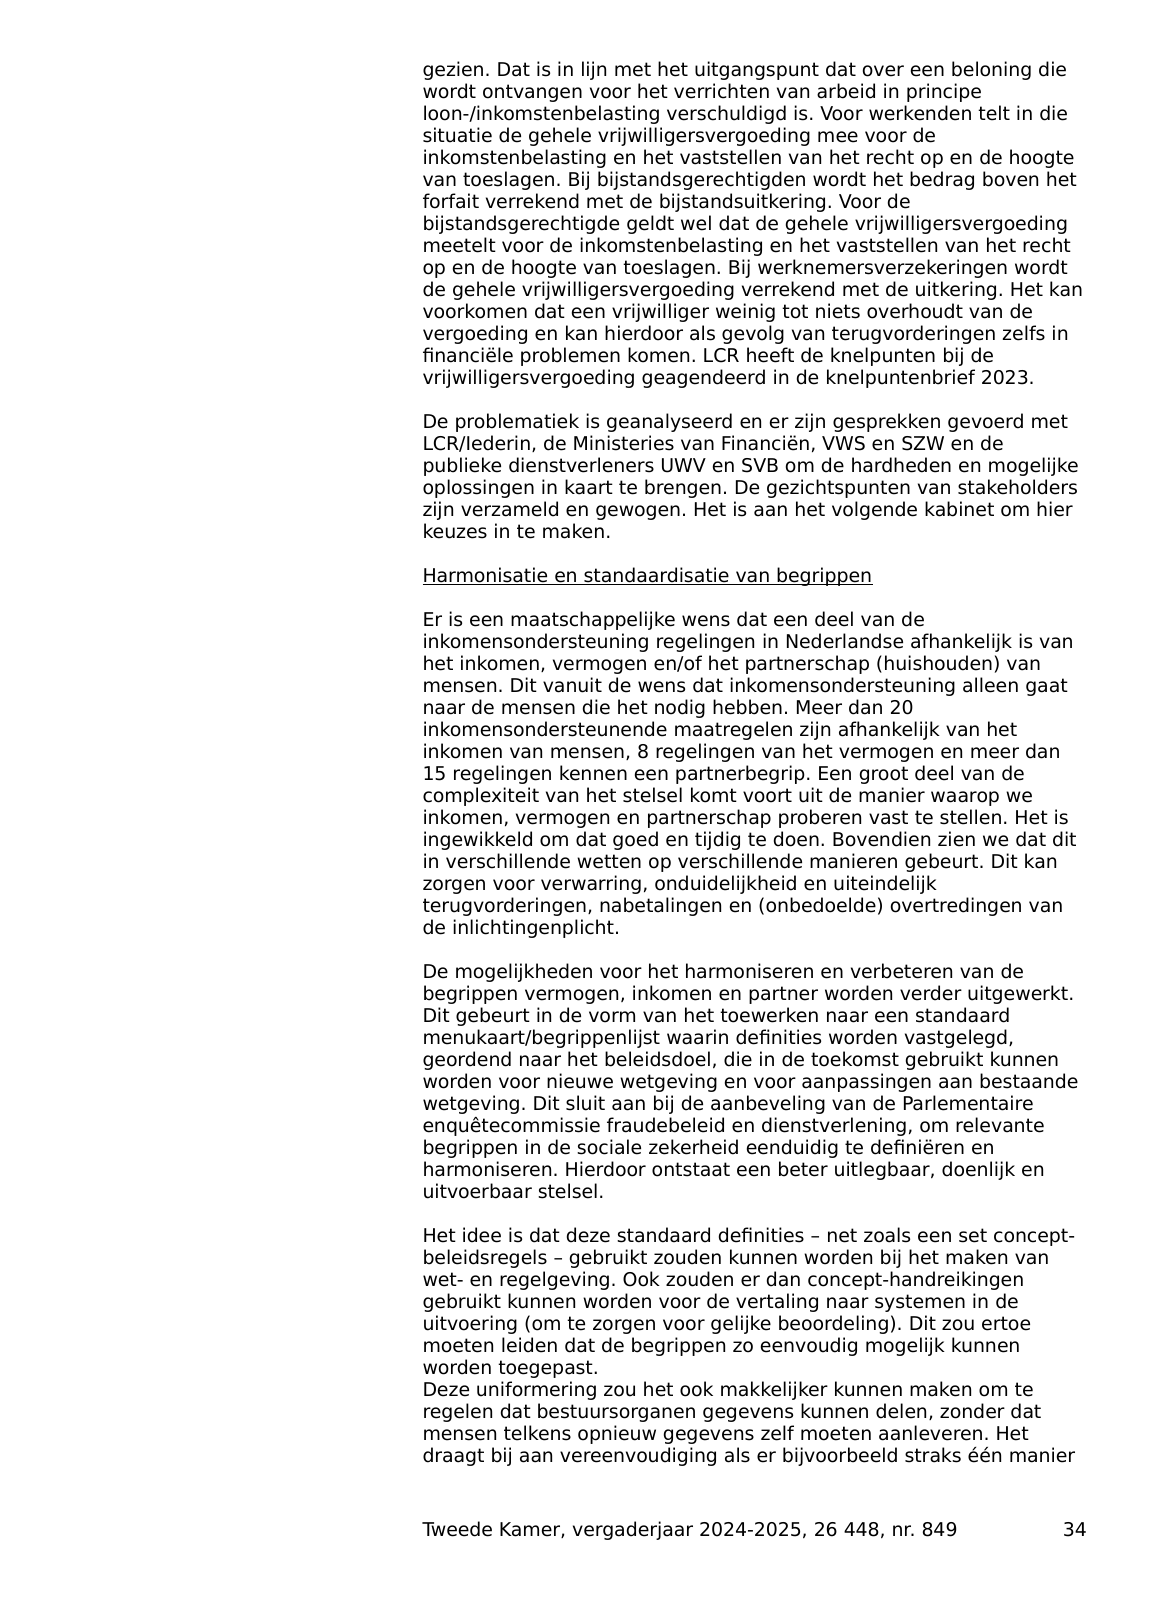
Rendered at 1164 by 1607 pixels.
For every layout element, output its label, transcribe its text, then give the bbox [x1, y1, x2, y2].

text Deze uniformering zou het ook makkelijker kunnen maken om te regelen dat bestuursorganen gegevens kunnen delen, zonder dat mensen telkens opnieuw gegevens zelf moeten aanleveren. Het draagt bij aan vereenvoudiging als er bijvoorbeeld straks één manier [422, 1379, 1087, 1467]
text Het idee is dat deze standaard definities – net zoals een set concept-beleidsregels – gebruikt zouden kunnen worden bij het maken van wet- en regelgeving. Ook zouden er dan concept-handreikingen gebruikt kunnen worden voor de vertaling naar systemen in de uitvoering (om te zorgen voor gelijke beoordeling). Dit zou ertoe moeten leiden dat de begrippen zo eenvoudig mogelijk kunnen worden toegepast. [422, 1225, 1087, 1379]
text Er is een maatschappelijke wens dat een deel van de inkomensondersteuning regelingen in Nederlandse afhankelijk is van het inkomen, vermogen en/of het partnerschap (huishouden) van mensen. Dit vanuit de wens dat inkomensondersteuning alleen gaat naar de mensen die het nodig hebben. Meer dan 20 inkomensondersteunende maatregelen zijn afhankelijk van het inkomen van mensen, 8 regelingen van het vermogen en meer dan 15 regelingen kennen een partnerbegrip. Een groot deel van de complexiteit van het stelsel komt voort uit de manier waarop we inkomen, vermogen en partnerschap proberen vast te stellen. Het is ingewikkeld om dat goed en tijdig te doen. Bovendien zien we dat dit in verschillende wetten op verschillende manieren gebeurt. Dit kan zorgen voor verwarring, onduidelijkheid en uiteindelijk terugvorderingen, nabetalingen en (onbedoelde) overtredingen van de inlichtingenplicht. [422, 609, 1087, 939]
text De mogelijkheden voor het harmoniseren en verbeteren van de begrippen vermogen, inkomen en partner worden verder uitgewerkt. Dit gebeurt in de vorm van het toewerken naar een standaard menukaart/begrippenlijst waarin definities worden vastgelegd, geordend naar het beleidsdoel, die in de toekomst gebruikt kunnen worden voor nieuwe wetgeving en voor aanpassingen aan bestaande wetgeving. Dit sluit aan bij de aanbeveling van de Parlementaire enquêtecommissie fraudebeleid en dienstverlening, om relevante begrippen in de sociale zekerheid eenduidig te definiëren en harmoniseren. Hierdoor ontstaat een beter uitlegbaar, doenlijk en uitvoerbaar stelsel. [422, 961, 1087, 1203]
text De problematiek is geanalyseerd en er zijn gesprekken gevoerd met LCR/Iederin, de Ministeries van Financiën, VWS en SZW en de publieke dienstverleners UWV en SVB om de hardheden en mogelijke oplossingen in kaart te brengen. De gezichtspunten van stakeholders zijn verzameld en gewogen. Het is aan het volgende kabinet om hier keuzes in te maken. [422, 411, 1087, 543]
subtitle Harmonisatie en standaardisatie van begrippen [422, 565, 1087, 587]
text gezien. Dat is in lijn met het uitgangspunt dat over een beloning die wordt ontvangen voor het verrichten van arbeid in principe loon-/inkomstenbelasting verschuldigd is. Voor werkenden telt in die situatie de gehele vrijwilligersvergoeding mee voor de inkomstenbelasting en het vaststellen van het recht op en de hoogte van toeslagen. Bij bijstandsgerechtigden wordt het bedrag boven het forfait verrekend met de bijstandsuitkering. Voor de bijstandsgerechtigde geldt wel dat de gehele vrijwilligersvergoeding meetelt voor de inkomstenbelasting en het vaststellen van het recht op en de hoogte van toeslagen. Bij werknemersverzekeringen wordt de gehele vrijwilligersvergoeding verrekend met de uitkering. Het kan voorkomen dat een vrijwilliger weinig tot niets overhoudt van de vergoeding en kan hierdoor als gevolg van terugvorderingen zelfs in financiële problemen komen. LCR heeft de knelpunten bij de vrijwilligersvergoeding geagendeerd in de knelpuntenbrief 2023. [422, 59, 1087, 389]
